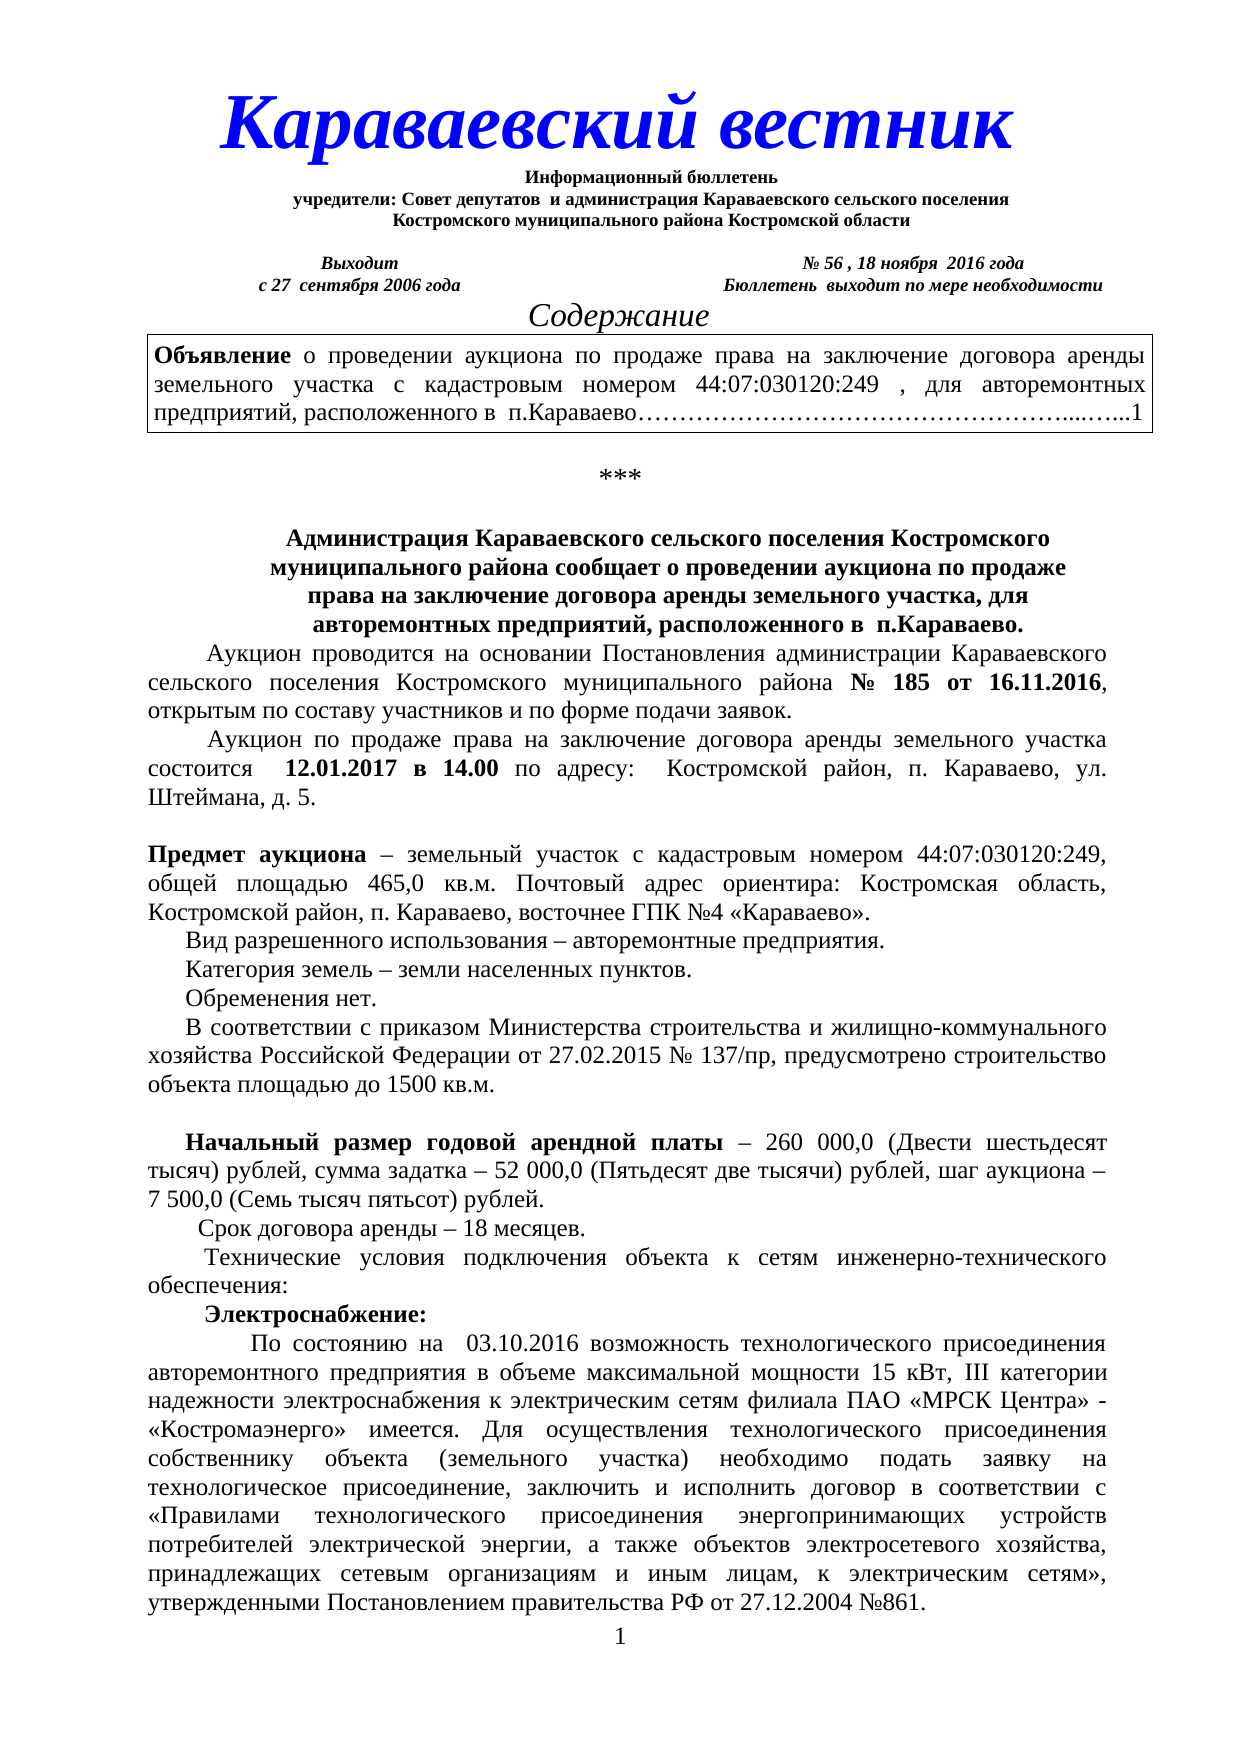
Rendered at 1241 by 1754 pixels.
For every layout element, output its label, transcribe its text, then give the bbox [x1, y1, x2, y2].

table_header Объявление о проведении аукциона по продаже права на заключение договора аренды земельного участка с кадастровым номером 44:07:030120:249 , для авторемонтных предприятий, расположенного в п.Караваево……………………………………………....…...1 [148, 335, 1152, 432]
table_header [177, 495, 202, 523]
table_header Выходит с 27 сентября 2006 года [66, 252, 592, 295]
text Костромского муниципального района Костромской области [148, 209, 1092, 231]
subtitle Караваевский вестник [148, 75, 1092, 166]
text учредители: Совет депутатов и администрация Караваевского сельского поселения [148, 188, 1092, 209]
table_header № 56 , 18 ноября 2016 года Бюллетень выходит по мере необходимости [592, 252, 1174, 295]
table_header [148, 495, 177, 523]
subtitle Информационный бюллетень [210, 166, 1092, 188]
text Содержание [148, 295, 1092, 334]
text *** [148, 461, 1092, 495]
text Администрация Караваевского сельского поселения Костромского муниципального района сообщает о проведении аукциона по продаже права на заключение договора аренды земельного участка, для авторемонтных предприятий, расположенного в п.Караваево. [243, 523, 1092, 638]
table_header Аукцион проводится на основании Постановления администрации Караваевского сельского поселения Костромского муниципального района № 185 от 16.11.2016, открытым по составу участников и по форме подачи заявок. Аукцион по продаже права на заключение договора аренды земельного участка состоится 12.01.2017 в 14.00 по адресу: Костромской район, п. Караваево, ул. Штеймана, д. 5. Предмет аукциона – земельный участок с кадастровым номером 44:07:030120:249, общей площадью 465,0 кв.м. Почтовый адрес ориентира: Костромская область, Костромской район, п. Караваево, восточнее ГПК №4 «Караваево». Вид разрешенного использования – авторемонтные предприятия. Категория земель – земли населенных пунктов. Обременения нет. В соответствии с приказом Министерства строительства и жилищно-коммунального хозяйства Российской Федерации от 27.02.2015 № 137/пр, предусмотрено строительство объекта площадью до 1500 кв.м. Начальный размер годовой арендной платы – 260 000,0 (Двести шестьдесят тысяч) рублей, сумма задатка – 52 000,0 (Пятьдесят две тысячи) рублей, шаг аукциона – 7 500,0 (Семь тысяч пятьсот) рублей. Срок договора аренды – 18 месяцев. Технические условия подключения объекта к сетям инженерно-технического обеспечения: Электроснабжение: По состоянию на 03.10.2016 возможность технологического присоединения авторемонтного предприятия в объеме максимальной мощности 15 кВт, III категории надежности электроснабжения к электрическим сетям филиала ПАО «МРСК Центра» - «Костромаэнерго» имеется. Для осуществления технологического присоединения собственнику объекта (земельного участка) необходимо подать заявку на технологическое присоединение, заключить и исполнить договор в соответствии с «Правилами технологического присоединения энергопринимающих устройств потребителей электрической энергии, а также объектов электросетевого хозяйства, принадлежащих сетевым организациям и иным лицам, к электрическим сетям», утвержденными Постановлением правительства РФ от 27.12.2004 №861. [148, 638, 1107, 1615]
